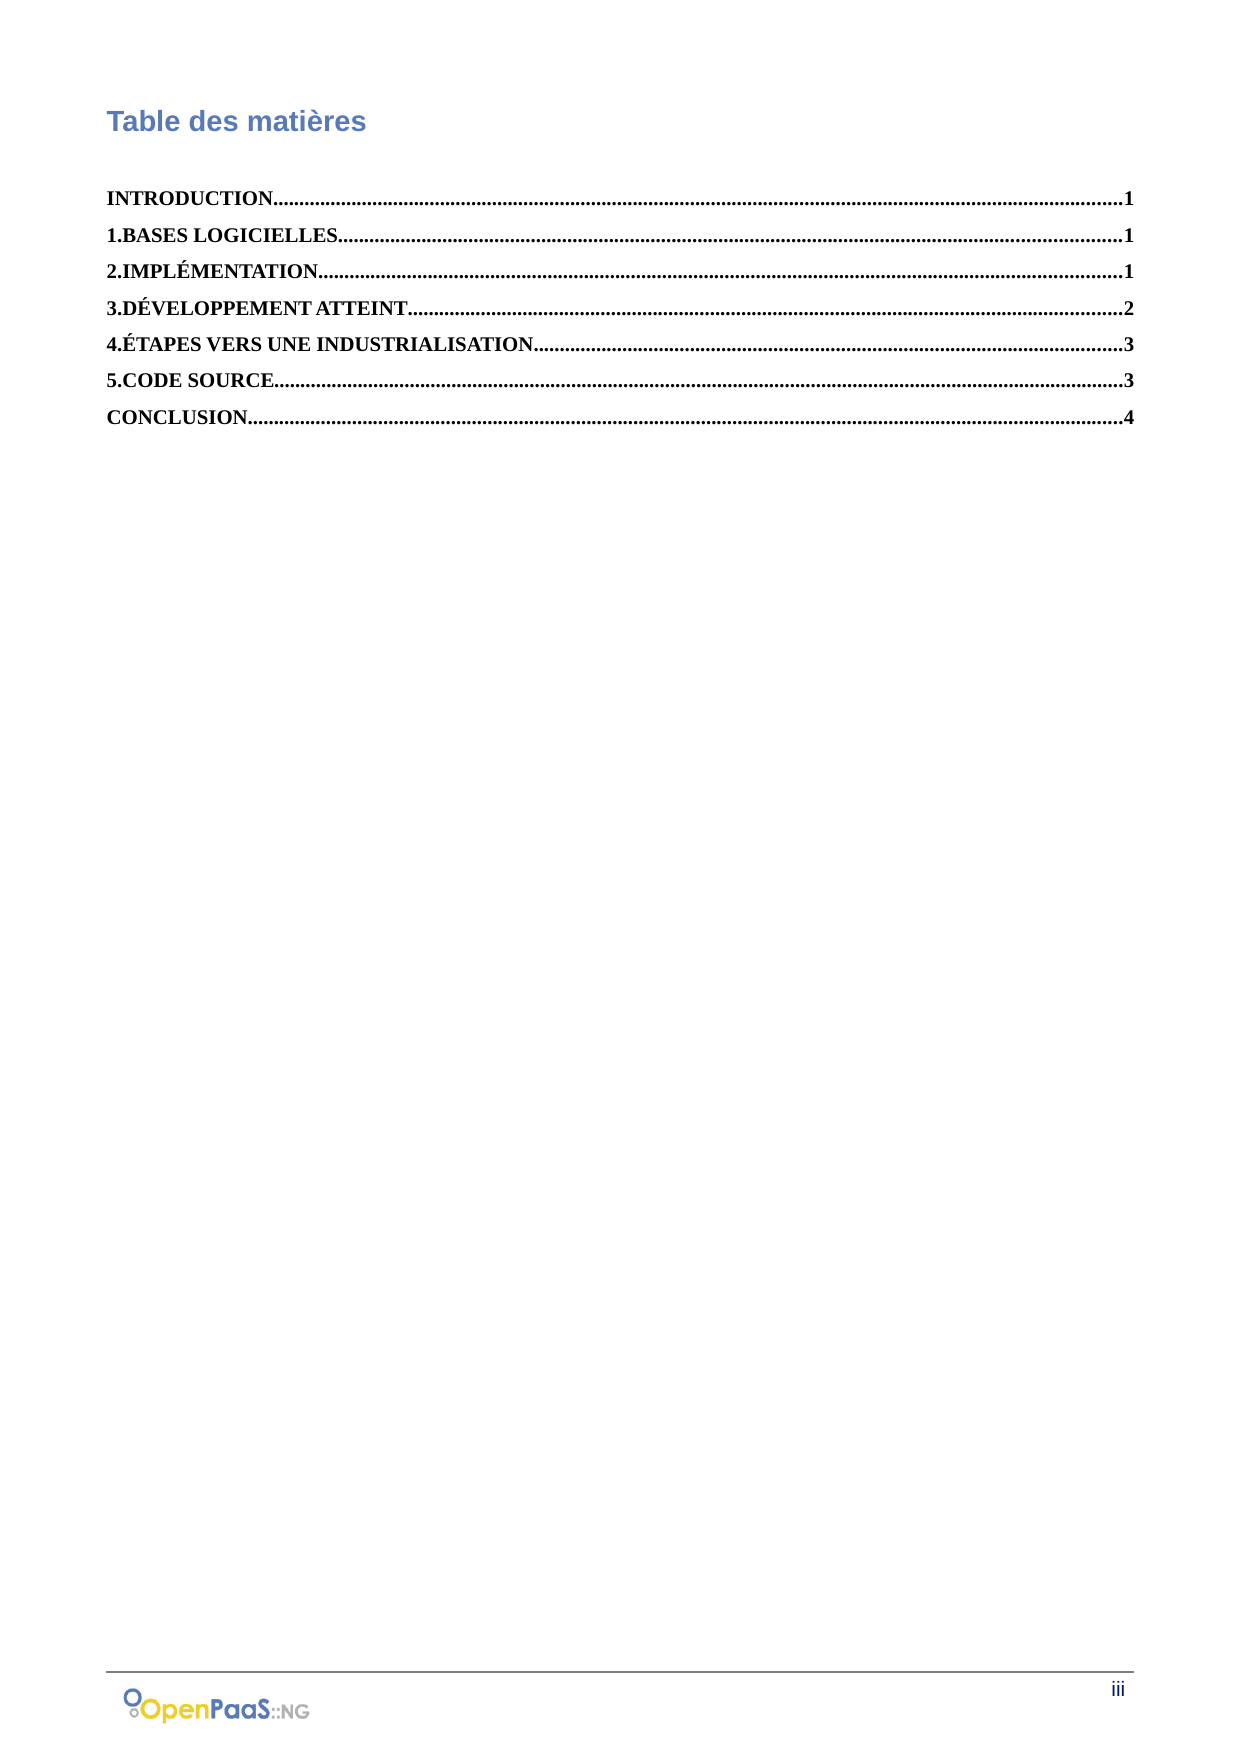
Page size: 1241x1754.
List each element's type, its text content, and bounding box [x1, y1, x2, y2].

text 1.Bases logicielles 1 [106, 223, 1134, 247]
text 3.Développement atteint 2 [106, 296, 1134, 319]
picture [118, 1686, 312, 1725]
text 4.Étapes vers une industrialisation 3 [106, 332, 1134, 356]
text Conclusion 4 [106, 405, 1134, 429]
text Table des matières [106, 104, 1134, 137]
text Introduction 1 [106, 186, 1134, 210]
text 2.Implémentation 1 [106, 259, 1134, 283]
text 5.Code source 3 [106, 368, 1134, 392]
